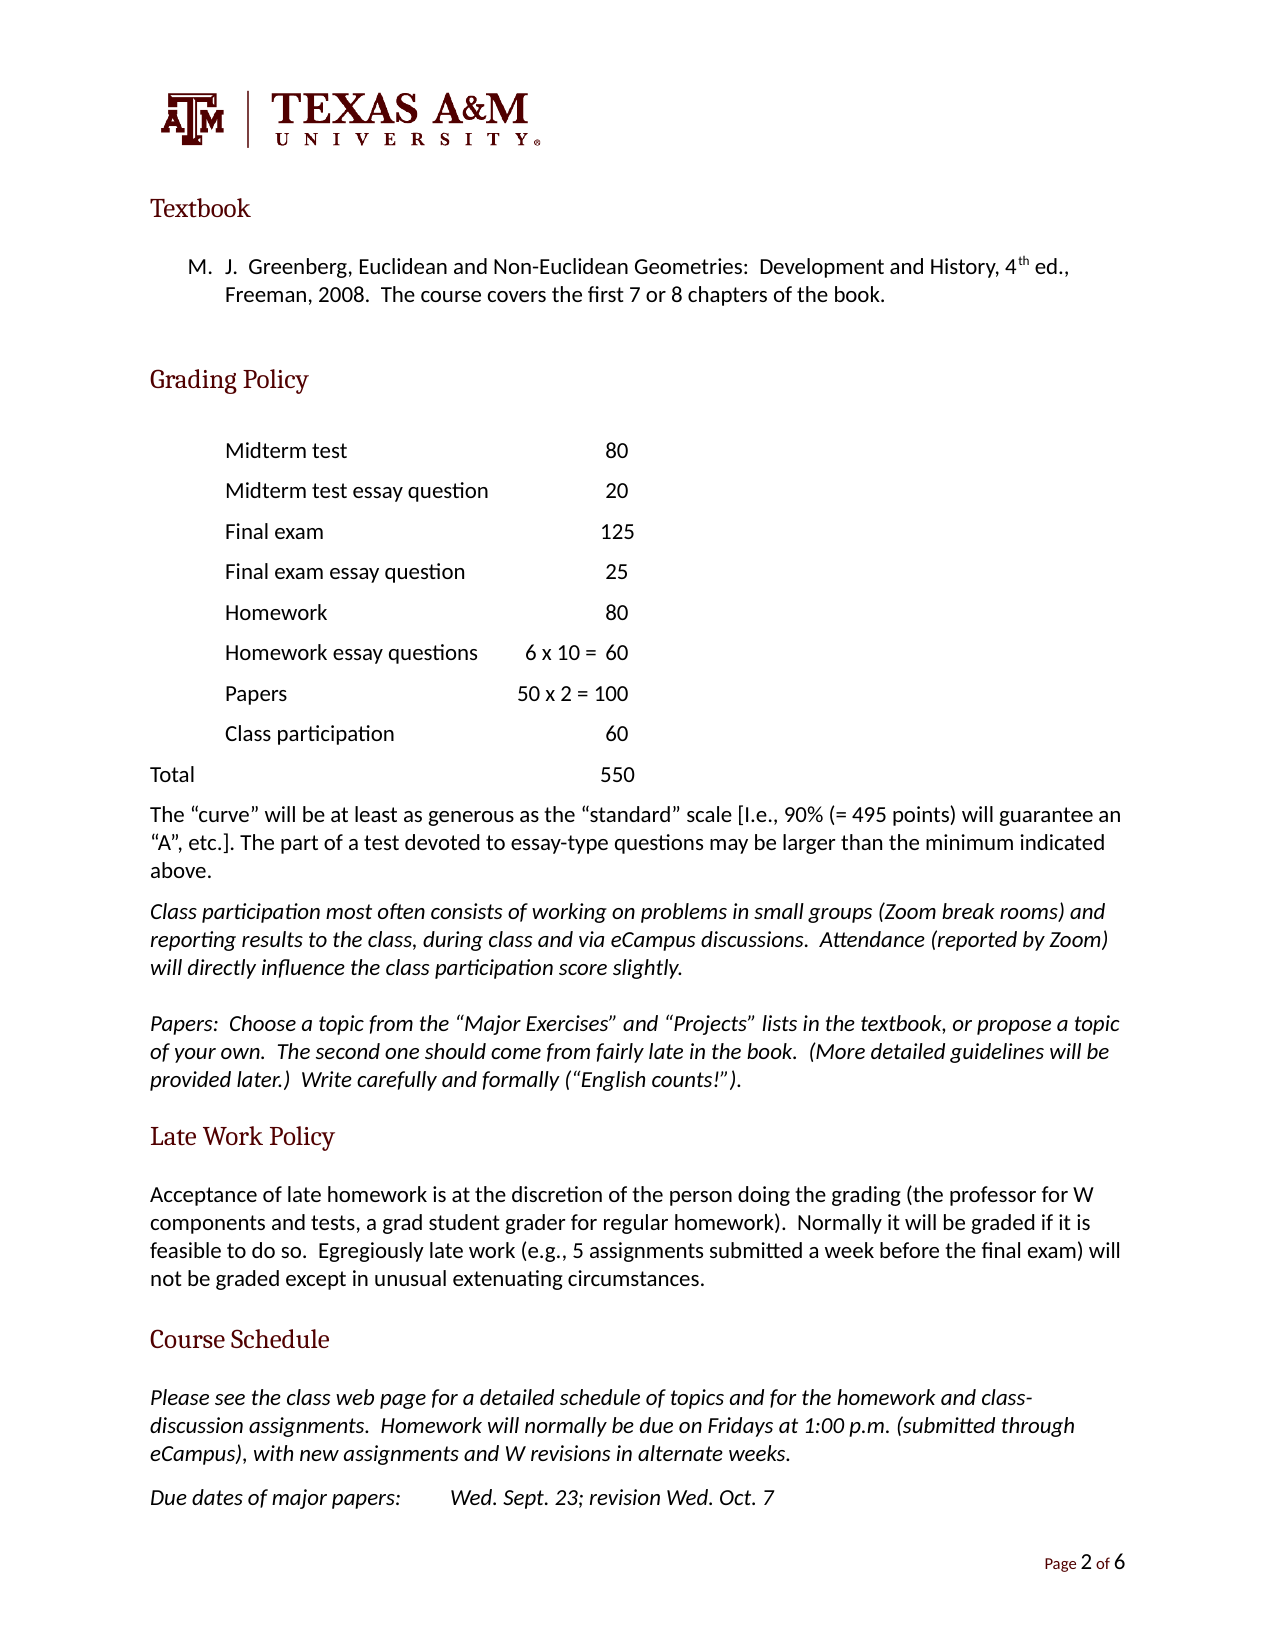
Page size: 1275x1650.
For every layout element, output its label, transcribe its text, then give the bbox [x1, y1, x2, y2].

subtitle Grading Policy [150, 364, 1125, 395]
subtitle Late Work Policy [150, 1121, 1125, 1152]
text The “curve” will be at least as generous as the “standard” scale [I.e., 90% (= 495 points) will guarantee an “A”, etc.]. The part of a test devoted to essay-type questions may be larger than the minimum indicated above. [150, 801, 1125, 884]
text Homework essay questions 6 x 10 = 60 [150, 638, 1125, 666]
text Papers 50 x 2 = 100 [150, 679, 1125, 707]
list Due dates of major papers: Wed. Sept. 23; revision Wed. Oct. 7 [150, 1483, 1125, 1512]
subtitle Textbook [150, 193, 1125, 224]
subtitle Course Schedule [150, 1324, 1125, 1355]
list J. Greenberg, Euclidean and Non-Euclidean Geometries: Development and History, 4th ed., Freeman, 2008. The course covers the first 7 or 8 chapters of the book. [187, 252, 1125, 308]
text Class participation most often consists of working on problems in small groups (Zoom break rooms) and reporting results to the class, during class and via eCampus discussions. Attendance (reported by Zoom) will directly influence the class participation score slightly. [150, 897, 1125, 981]
picture [150, 75, 550, 162]
text Acceptance of late homework is at the discretion of the person doing the grading (the professor for W components and tests, a grad student grader for regular homework). Normally it will be graded if it is feasible to do so. Egregiously late work (e.g., 5 assignments submitted a week before the final exam) will not be graded except in unusual extenuating circumstances. [150, 1180, 1125, 1292]
text Final exam essay question 25 [150, 557, 1125, 585]
text Papers: Choose a topic from the “Major Exercises” and “Projects” lists in the textbook, or propose a topic of your own. The second one should come from fairly late in the book. (More detailed guidelines will be provided later.) Write carefully and formally (“English counts!”). [150, 1009, 1125, 1093]
text Total 550 [150, 760, 1125, 788]
list Please see the class web page for a detailed schedule of topics and for the homework and class-discussion assignments. Homework will normally be due on Fridays at 1:00 p.m. (submitted through eCampus), with new assignments and W revisions in alternate weeks. [150, 1383, 1125, 1467]
text Final exam 125 [150, 517, 1125, 545]
text Class participation 60 [150, 719, 1125, 747]
text Midterm test 80 [150, 436, 1125, 464]
text Midterm test essay question 20 [150, 476, 1125, 504]
text Homework 80 [150, 598, 1125, 626]
